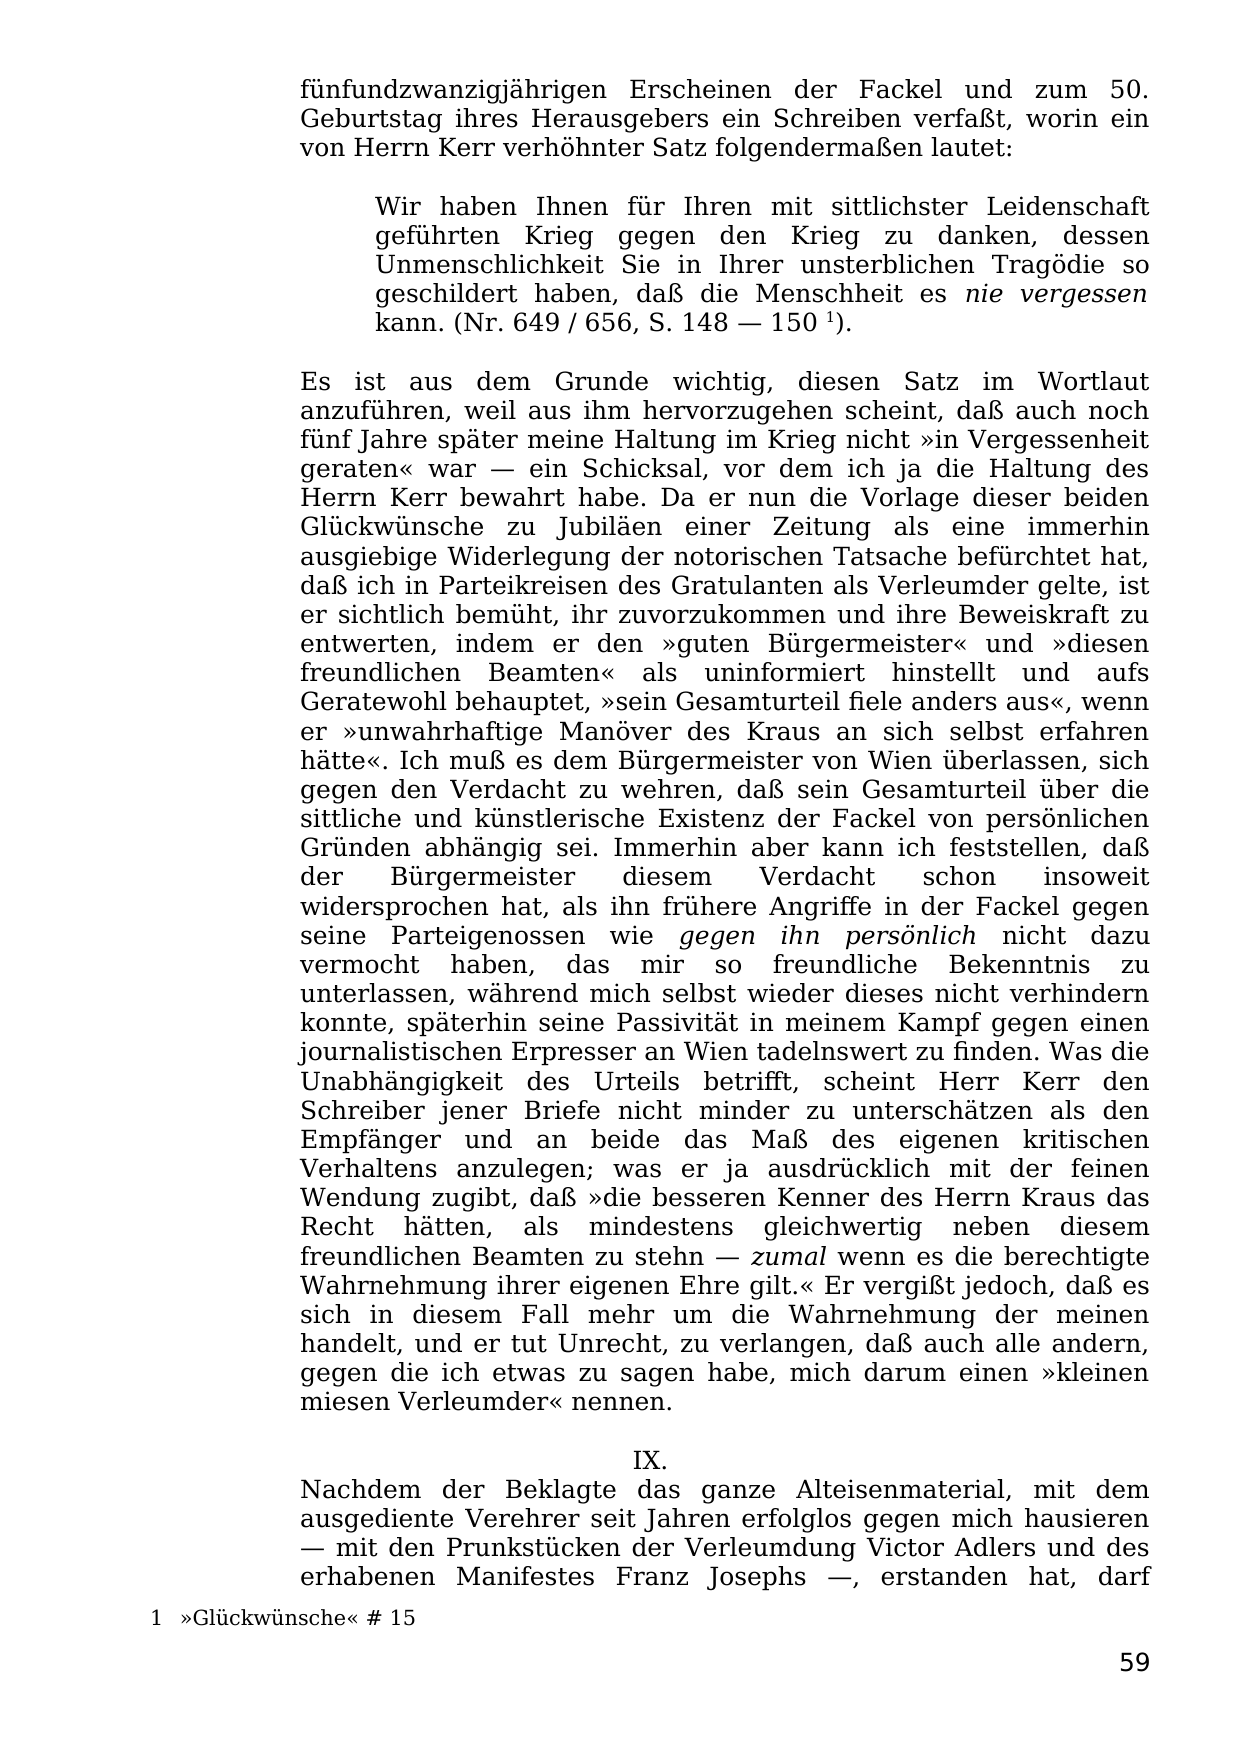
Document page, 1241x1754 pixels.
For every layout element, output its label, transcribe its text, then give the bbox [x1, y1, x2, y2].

text IX. [150, 1446, 1151, 1475]
text fünfundzwanzigjährigen Erscheinen der Fackel und zum 50. Geburtstag ihres Herausgebers ein Schreiben verfaßt, worin ein von Herrn Kerr verhöhnter Satz folgendermaßen lautet: [300, 75, 1151, 162]
text Wir haben Ihnen für Ihren mit sittlichster Leidenschaft geführten Krieg gegen den Krieg zu danken, dessen Unmenschlichkeit Sie in Ihrer unsterblichen Tragödie so geschildert haben, daß die Menschheit es nie vergessen kann. (Nr. 649 / 656, S. 148 — 150 ). [375, 192, 1151, 337]
text »Glückwünsche« # 15 [150, 1606, 1151, 1631]
text Es ist aus dem Grunde wichtig, diesen Satz im Wortlaut anzuführen, weil aus ihm hervorzugehen scheint, daß auch noch fünf Jahre später meine Haltung im Krieg nicht »in Vergessenheit geraten« war — ein Schicksal, vor dem ich ja die Haltung des Herrn Kerr bewahrt habe. Da er nun die Vorlage dieser beiden Glückwünsche zu Jubiläen einer Zeitung als eine immerhin ausgiebige Widerlegung der notorischen Tatsache befürchtet hat, daß ich in Parteikreisen des Gratulanten als Verleumder gelte, ist er sichtlich bemüht, ihr zuvorzukommen und ihre Beweiskraft zu entwerten, indem er den »guten Bürgermeister« und »diesen freundlichen Beamten« als uninformiert hinstellt und aufs Geratewohl behauptet, »sein Gesamturteil fiele anders aus«, wenn er »unwahrhaftige Manöver des Kraus an sich selbst erfahren hätte«. Ich muß es dem Bürgermeister von Wien überlassen, sich gegen den Verdacht zu wehren, daß sein Gesamturteil über die sittliche und künstlerische Existenz der Fackel von persönlichen Gründen abhängig sei. Immerhin aber kann ich feststellen, daß der Bürgermeister diesem Verdacht schon insoweit widersprochen hat, als ihn frühere Angriffe in der Fackel gegen seine Parteigenossen wie gegen ihn persönlich nicht dazu vermocht haben, das mir so freundliche Bekenntnis zu unterlassen, während mich selbst wieder dieses nicht verhindern konnte, späterhin seine Passivität in meinem Kampf gegen einen journalistischen Erpresser an Wien tadelnswert zu finden. Was die Unabhängigkeit des Urteils betrifft, scheint Herr Kerr den Schreiber jener Briefe nicht minder zu unterschätzen als den Empfänger und an beide das Maß des eigenen kritischen Verhaltens anzulegen; was er ja ausdrücklich mit der feinen Wendung zugibt, daß »die besseren Kenner des Herrn Kraus das Recht hätten, als mindestens gleichwertig neben diesem freundlichen Beamten zu stehn — zumal wenn es die berechtigte Wahrnehmung ihrer eigenen Ehre gilt.« Er vergißt jedoch, daß es sich in diesem Fall mehr um die Wahrnehmung der meinen handelt, und er tut Unrecht, zu verlangen, daß auch alle andern, gegen die ich etwas zu sagen habe, mich darum einen »kleinen miesen Verleumder« nennen. [300, 367, 1151, 1417]
text Nachdem der Beklagte das ganze Alteisenmaterial, mit dem ausgediente Verehrer seit Jahren erfolglos gegen mich hausieren — mit den Prunkstücken der Verleumdung Victor Adlers und des erhabenen Manifestes Franz Josephs —, erstanden hat, darf [300, 1475, 1151, 1592]
